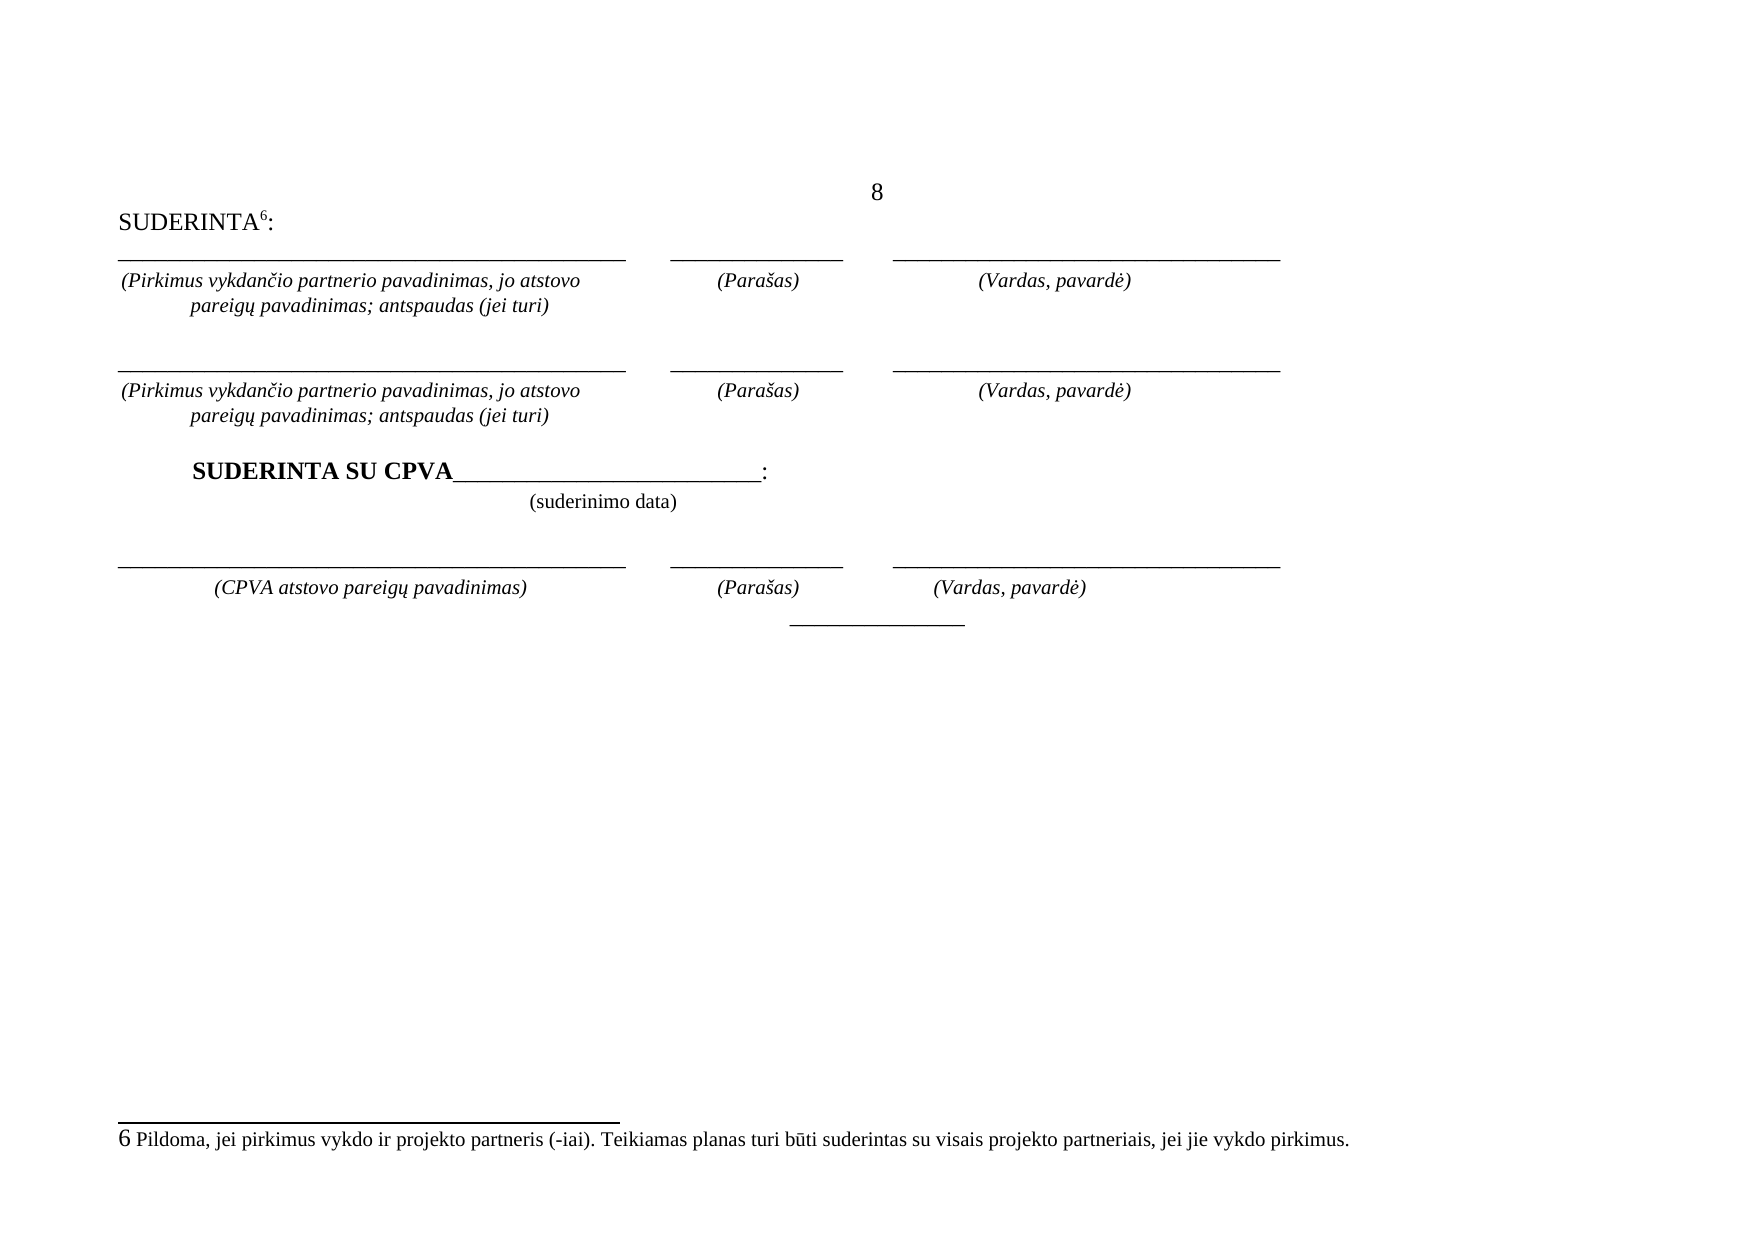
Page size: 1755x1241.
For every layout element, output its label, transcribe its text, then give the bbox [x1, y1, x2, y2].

text pareigų pavadinimas; antspaudas (jei turi) [118, 293, 1636, 317]
text pareigų pavadinimas; antspaudas (jei turi) [118, 403, 1636, 427]
text (Pirkimus vykdančio partnerio pavadinimas, jo atstovo (Parašas) (Vardas, pavardė) [118, 264, 1636, 293]
text (Pirkimus vykdančio partnerio pavadinimas, jo atstovo (Parašas) (Vardas, pavardė) [118, 374, 1636, 403]
text ______________ [118, 600, 1636, 628]
text SUDERINTA SU CPVA : [118, 456, 1636, 485]
text Pildoma, jei pirkimus vykdo ir projekto partneris (-iai). Teikiamas planas turi būti suderintas su visais projekto partneriais, jei jie vykdo pirkimus. [118, 1123, 1636, 1152]
text (suderinimo data) [118, 485, 1636, 513]
text (CPVA atstovo pareigų pavadinimas) (Parašas) (Vardas, pavardė) [118, 571, 1636, 600]
text SUDERINTA: [118, 207, 1636, 235]
